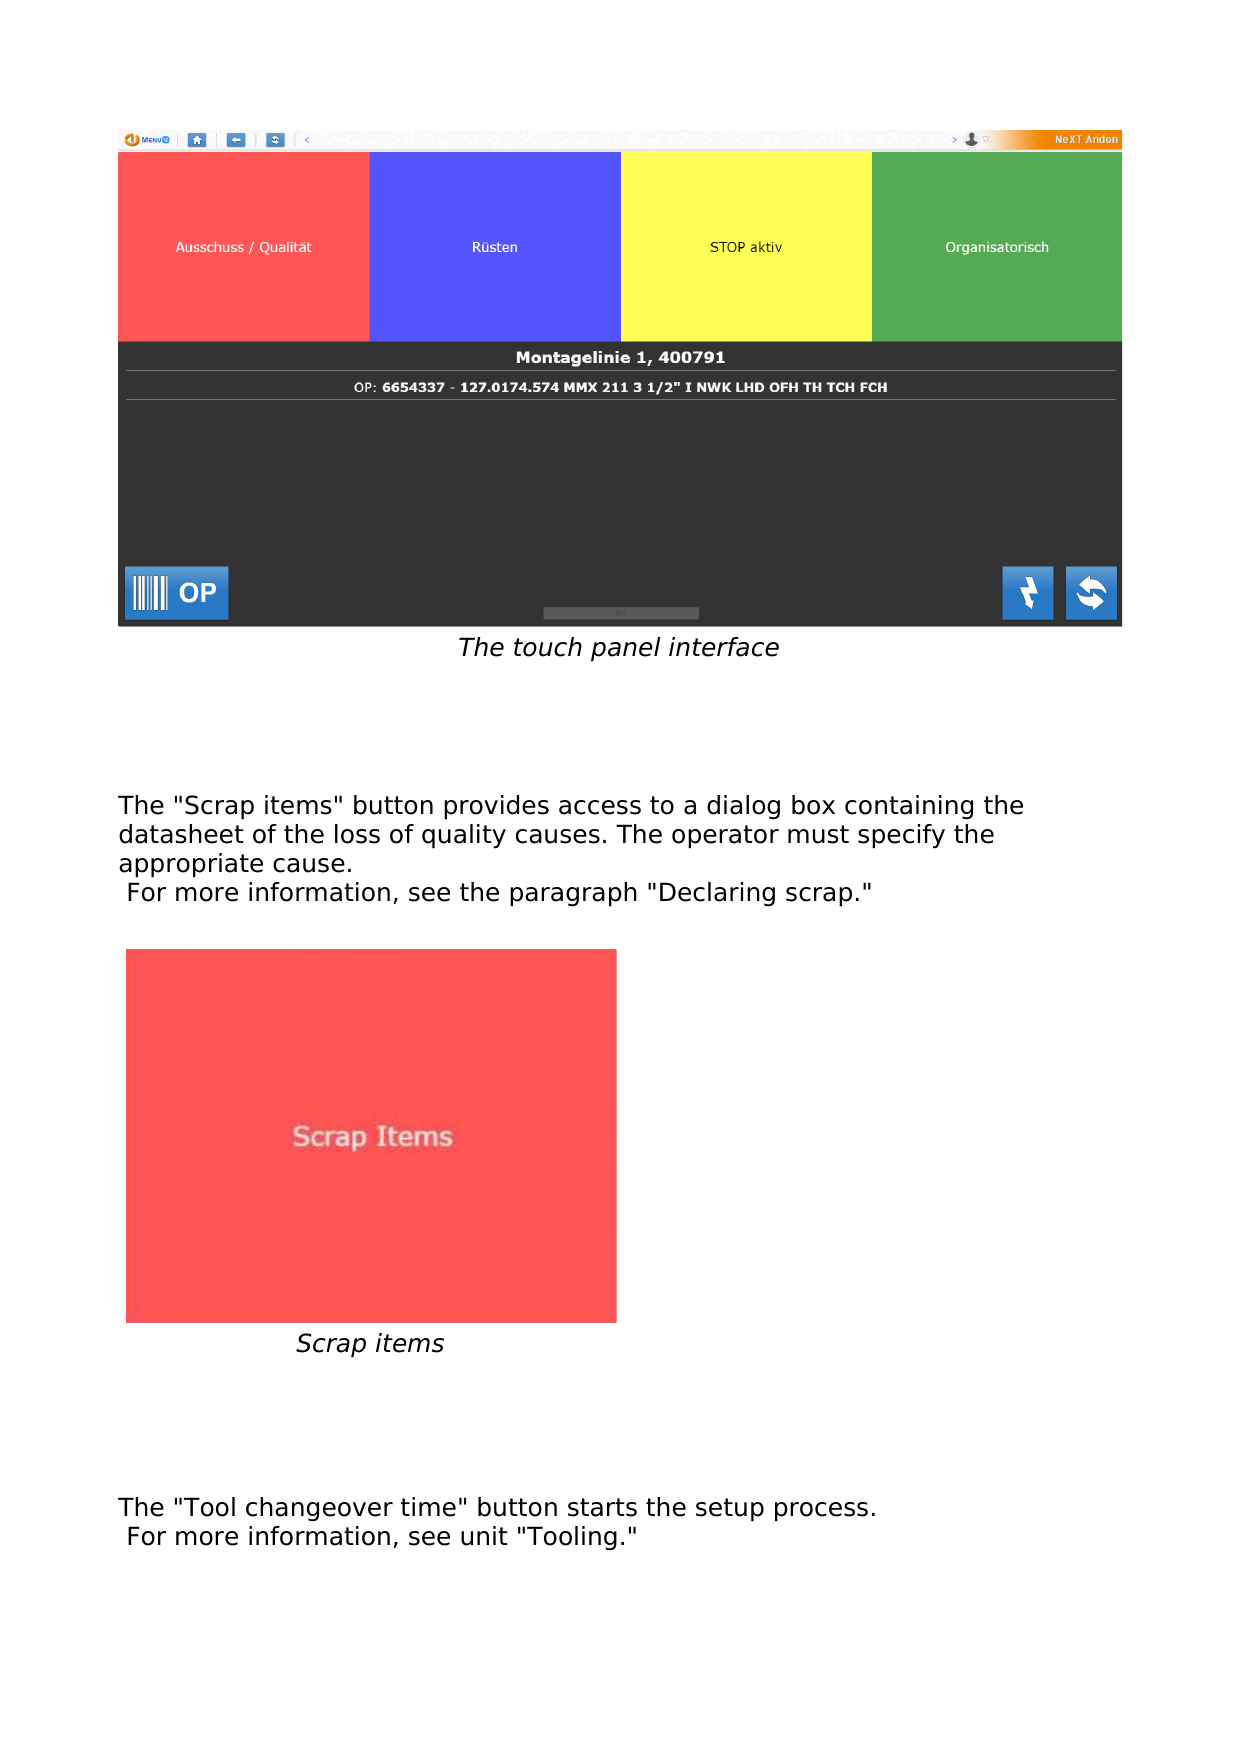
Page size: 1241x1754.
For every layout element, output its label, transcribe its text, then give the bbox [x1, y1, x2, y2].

picture [126, 949, 617, 1323]
text The touch panel interface [118, 627, 1122, 662]
text Scrap items [126, 1323, 617, 1358]
text The "Scrap items" button provides access to a dialog box containing the datasheet of the loss of quality causes. The operator must specify the appropriate cause. For more information, see the paragraph "Declaring scrap." [118, 791, 1122, 1481]
text [118, 662, 1122, 778]
picture [118, 130, 1123, 627]
text [118, 118, 1122, 130]
text The "Tool changeover time" button starts the setup process. For more information, see unit "Tooling." [118, 1493, 1122, 1581]
